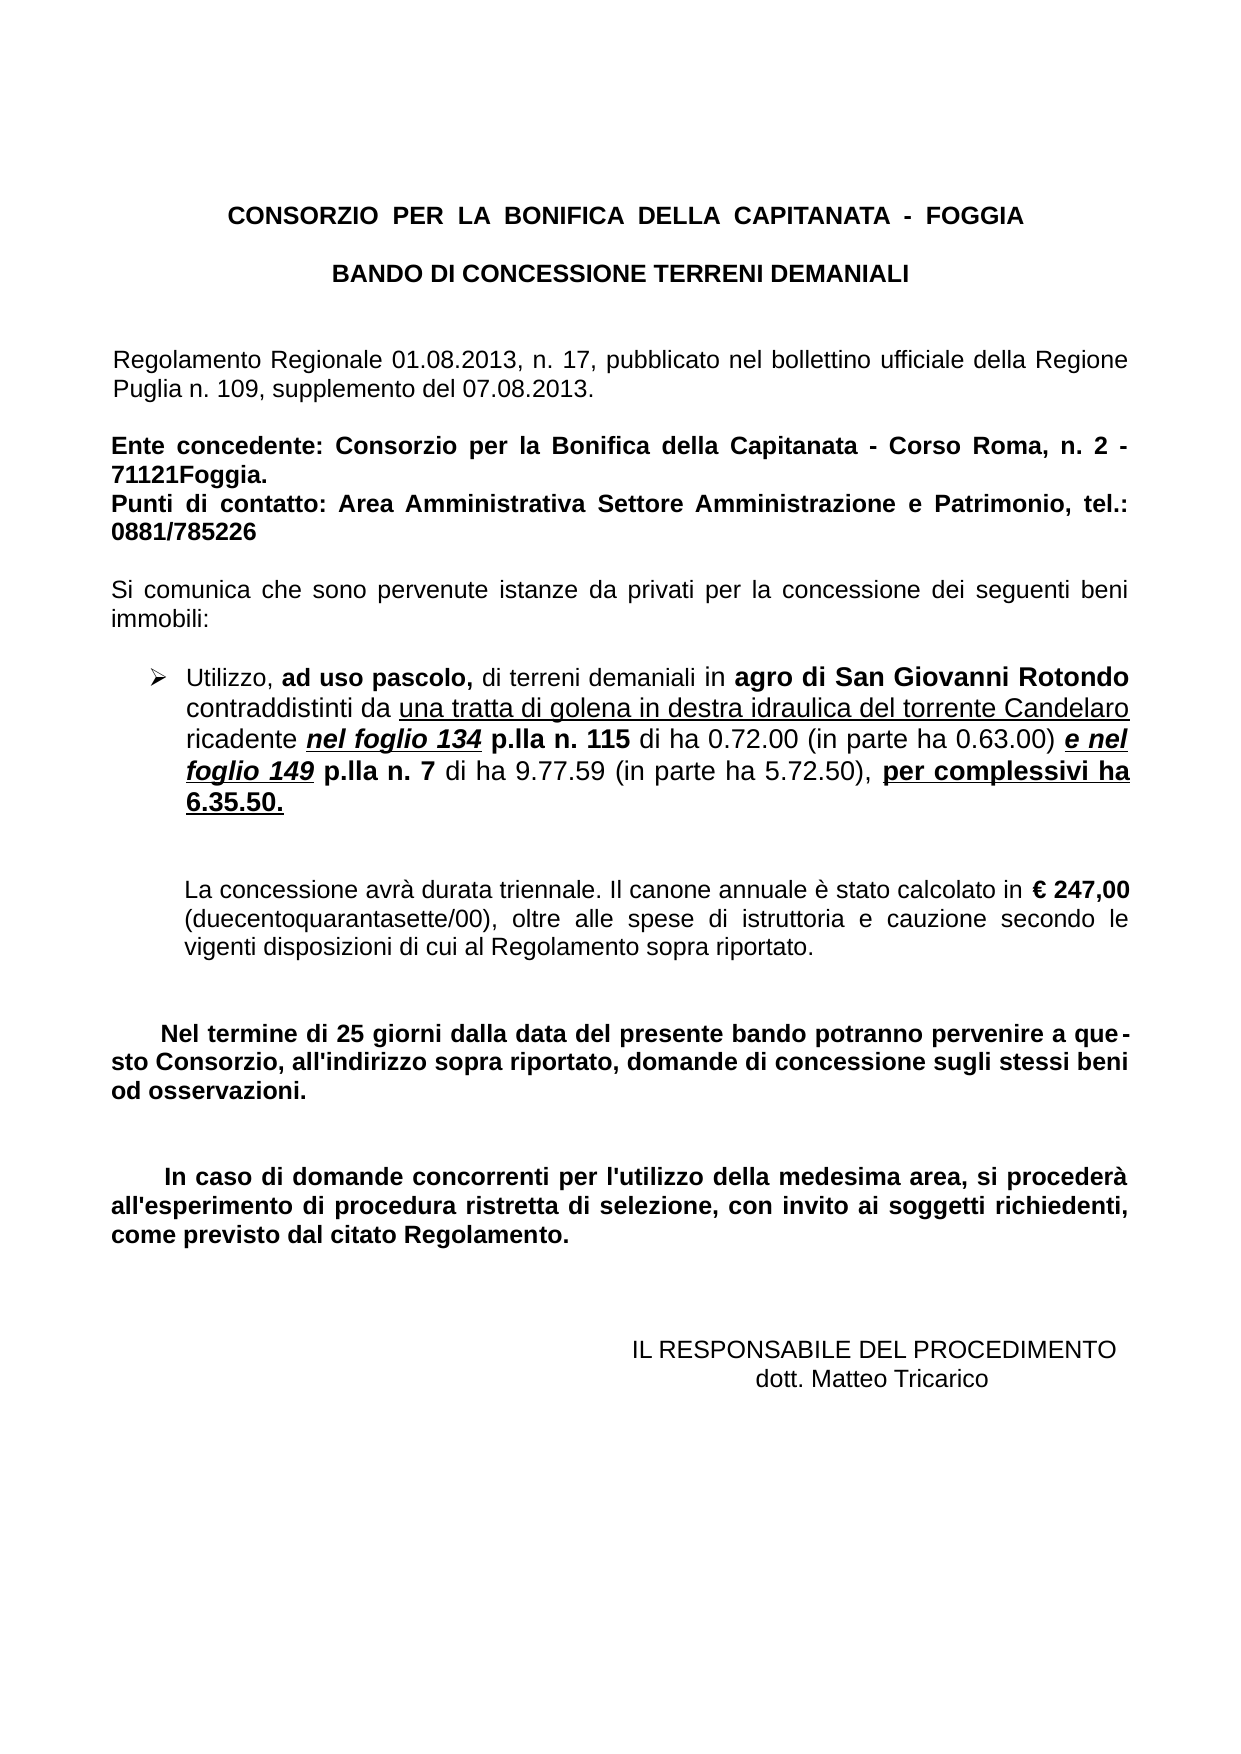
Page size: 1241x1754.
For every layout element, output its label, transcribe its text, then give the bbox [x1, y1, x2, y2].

list Utilizzo, ad uso pascolo, di terreni demaniali in agro di San Giovanni Rotondo contraddistinti da una tratta di golena in destra idraulica del torrente Candelaro ricadente nel foglio 134 p.lla n. 115 di ha 0.72.00 (in parte ha 0.63.00) e nel foglio 149 p.lla n. 7 di ha 9.77.59 (in parte ha 5.72.50), per complessivi ha 6.35.50. [148, 661, 1130, 817]
text Regolamento Regionale 01.08.2013, n. 17, pubblicato nel bollettino ufficiale della Regione Puglia n. 109, supplemento del 07.08.2013. [113, 345, 1130, 402]
text IL RESPONSABILE DEL PROCEDIMENTO [111, 1335, 1130, 1363]
text In caso di domande concorrenti per l'utilizzo della medesima area, si procederà all'esperimento di procedura ristretta di selezione, con invito ai soggetti richiedenti, come previsto dal citato Regolamen­to. [111, 1162, 1130, 1248]
text Si comunica che sono pervenute istanze da privati per la concessione dei seguenti beni immobili: [111, 575, 1130, 632]
text Nel termine di 25 giorni dalla data del presente bando potranno pervenire a que­sto Consorzio, all'indirizzo sopra riportato, domande di concessione sugli stessi beni od osserva­zioni. [111, 1018, 1130, 1105]
text Punti di contatto: Area Amministrativa Settore Amministrazione e Patrimonio, tel.: 0881/785226 [111, 488, 1130, 546]
text La concessione avrà durata triennale. Il canone annuale è stato calcolato in € 247,00 (duecentoquarantasette/00), oltre alle spese di istruttoria e cauzione secondo le vigenti disposizioni di cui al Regolamento sopra riportato. [184, 875, 1130, 961]
text Ente concedente: Consorzio per la Bonifica della Capitanata - Corso Roma, n. 2 - 71121Foggia. [111, 431, 1130, 488]
text CONSORZIO PER LA BONIFICA DELLA CAPITANATA - FOGGIA [103, 201, 1130, 230]
text BANDO DI CONCESSIONE TERRENI DEMANIALI [111, 258, 1130, 287]
list dott. Matteo Tricarico [148, 1363, 1130, 1392]
